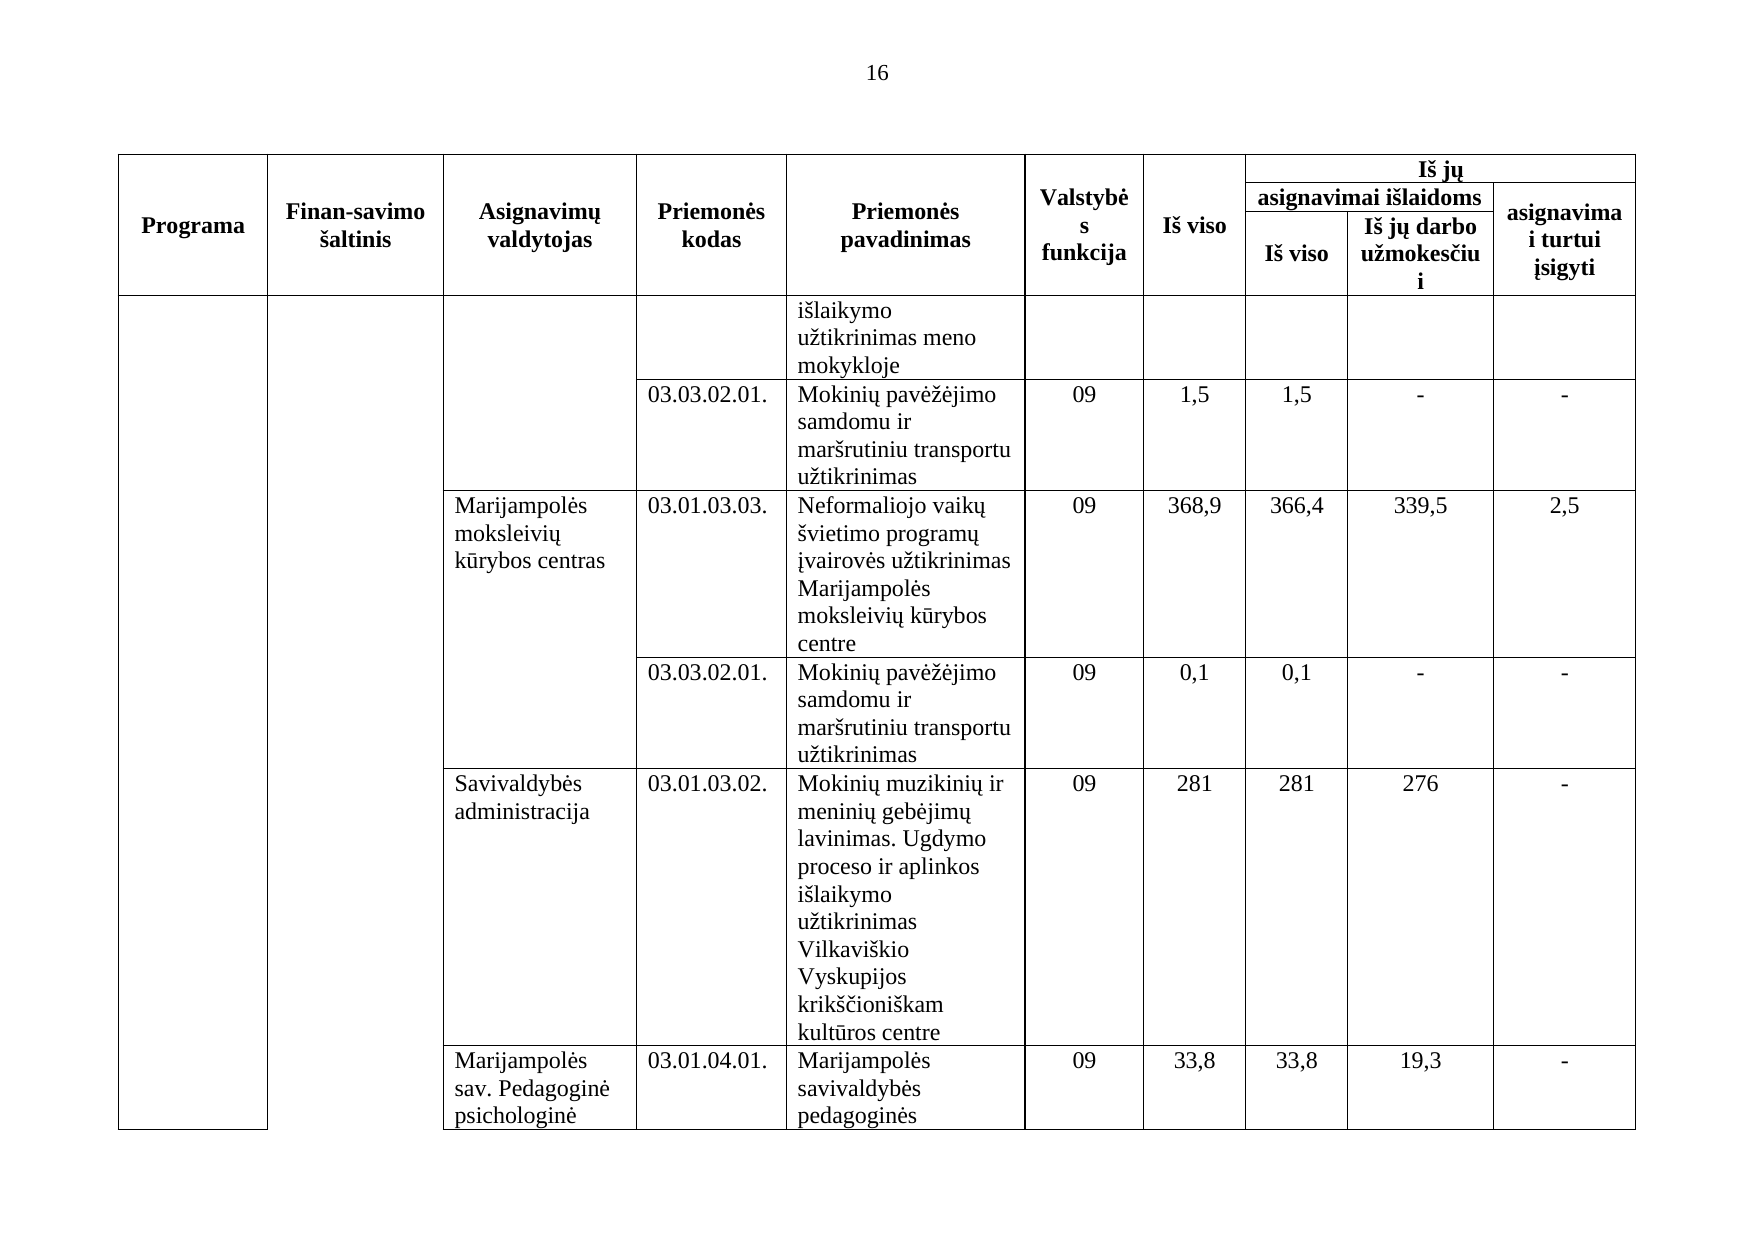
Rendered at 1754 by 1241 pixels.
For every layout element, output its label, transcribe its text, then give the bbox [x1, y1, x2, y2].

table_cell Mokinių muzikinių ir meninių gebėjimų lavinimas. Ugdymo proceso ir aplinkos išlaikymo užtikrinimas Vilkaviškio Vyskupijos krikščioniškam kultūros centre [787, 769, 1024, 1045]
table_cell [637, 296, 786, 378]
table_cell 09 [1026, 380, 1143, 490]
table_header Priemonės kodas [637, 155, 786, 295]
table_cell [444, 296, 636, 490]
table_cell 33,8 [1144, 1046, 1245, 1129]
table_header Asignavimų valdytojas [444, 155, 636, 295]
table_cell 366,4 [1246, 491, 1347, 657]
table_cell 09 [1026, 491, 1143, 657]
table_cell asignavimai turtui įsigyti [1494, 183, 1635, 295]
table_cell 09 [1026, 769, 1143, 1045]
table_header Iš viso [1144, 155, 1245, 295]
table_cell 19,3 [1348, 1046, 1493, 1129]
table_cell 281 [1246, 769, 1347, 1045]
table_cell Iš viso [1246, 212, 1347, 295]
table_cell - [1494, 296, 1635, 378]
table_cell - [1348, 658, 1493, 768]
table_cell Marijampolės sav. Pedagoginė psichologinė [444, 1046, 636, 1129]
table_cell 368,9 [1144, 491, 1245, 657]
table_cell [1348, 296, 1493, 378]
table_cell - [1348, 380, 1493, 490]
table_cell 0,1 [1246, 658, 1347, 768]
table_cell išlaikymo užtikrinimas meno mokykloje [787, 296, 1024, 378]
table_cell 03.01.04.01. [637, 1046, 786, 1129]
table_cell 339,5 [1348, 491, 1493, 657]
table_cell Marijampolės savivaldybės pedagoginės [787, 1046, 1024, 1129]
table_cell Neformaliojo vaikų švietimo programų įvairovės užtikrinimas Marijampolės moksleivių kūrybos centre [787, 491, 1024, 657]
table_cell [1144, 296, 1245, 378]
table_header Valstybės funkcija [1026, 155, 1143, 295]
table_cell [1246, 296, 1347, 378]
table_cell [1026, 296, 1143, 378]
table_cell 1,5 [1144, 380, 1245, 490]
table_header Priemonės pavadinimas [787, 155, 1024, 295]
table_cell Marijampolės moksleivių kūrybos centras [444, 491, 636, 768]
table_cell [119, 296, 267, 1129]
table_cell Mokinių pavėžėjimo samdomu ir maršrutiniu transportu užtikrinimas [787, 380, 1024, 490]
table_cell - [1494, 1046, 1635, 1129]
table_cell 03.03.02.01. [637, 658, 786, 768]
table_cell 09 [1026, 1046, 1143, 1129]
table_cell 281 [1144, 769, 1245, 1045]
table_cell 276 [1348, 769, 1493, 1045]
table_cell 33,8 [1246, 1046, 1347, 1129]
table_header Iš jų [1246, 155, 1635, 182]
table_cell 03.03.02.01. [637, 380, 786, 490]
table_cell Iš jų darbo užmokesčiui [1348, 212, 1493, 295]
table_cell 0,1 [1144, 658, 1245, 768]
table_cell 1,5 [1246, 380, 1347, 490]
table_cell [268, 296, 443, 1129]
table_cell - [1494, 380, 1635, 490]
table_cell 09 [1026, 658, 1143, 768]
table_cell - [1494, 658, 1635, 768]
table_cell 03.01.03.02. [637, 769, 786, 1045]
table_cell Savivaldybės administracija [444, 769, 636, 1045]
table_cell 03.01.03.03. [637, 491, 786, 657]
table_cell 2,5 [1494, 491, 1635, 657]
table_cell - [1494, 769, 1635, 1045]
table_cell asignavimai išlaidoms [1246, 183, 1493, 211]
table_cell Mokinių pavėžėjimo samdomu ir maršrutiniu transportu užtikrinimas [787, 658, 1024, 768]
table_header Finan-savimo šaltinis [268, 155, 443, 295]
table_header Programa [119, 155, 267, 295]
